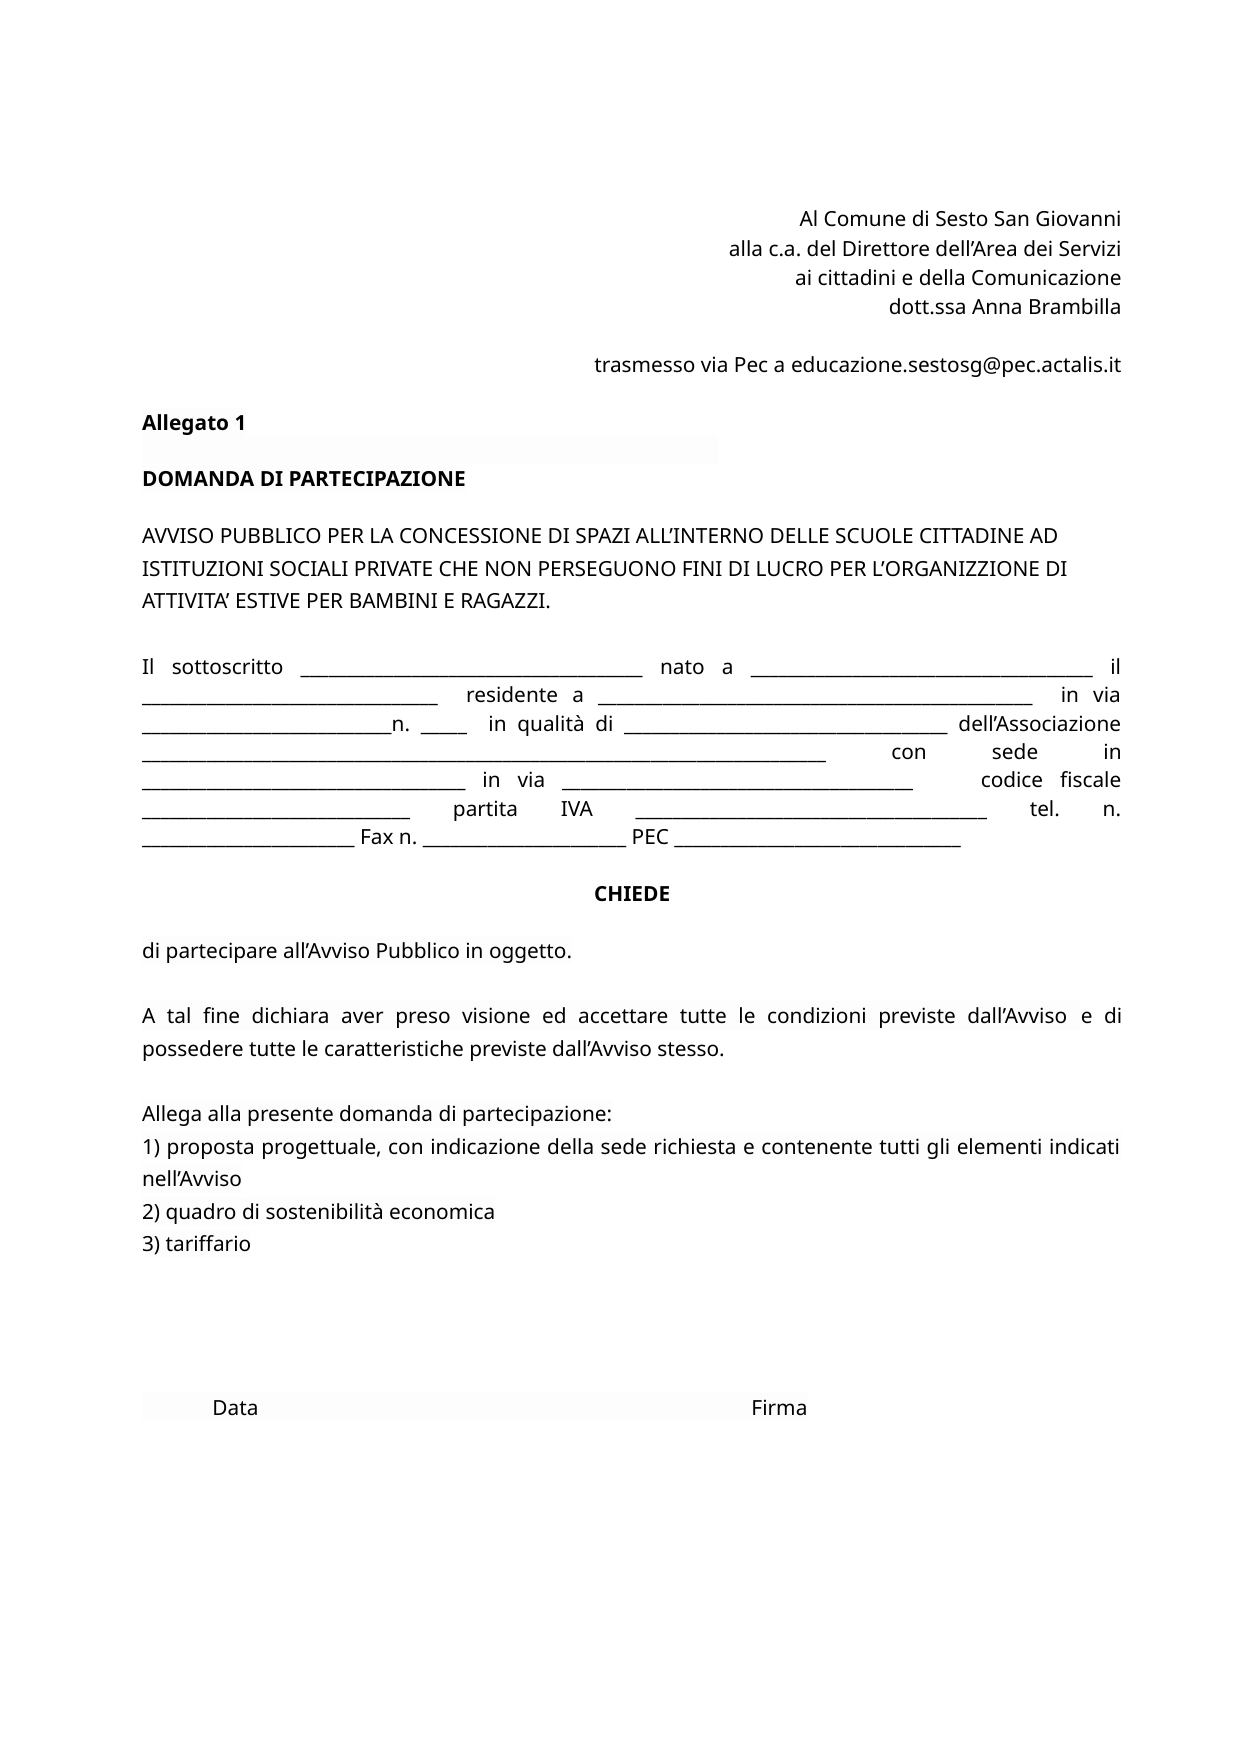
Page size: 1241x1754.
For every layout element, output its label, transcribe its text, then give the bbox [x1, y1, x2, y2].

text 2) quadro di sostenibilità economica [142, 1197, 1122, 1225]
text DOMANDA DI PARTECIPAZIONE [142, 464, 1220, 493]
text 3) tariffario [142, 1229, 1122, 1258]
text Data Firma [142, 1393, 1220, 1421]
text A tal fine dichiara aver preso visione ed accettare tutte le condizioni previste dall’Avviso e di possedere tutte le caratteristiche previste dall’Avviso stesso. [142, 1001, 1122, 1062]
text trasmesso via Pec a educazione.sestosg@pec.actalis.it [142, 349, 1122, 378]
text alla c.a. del Direttore dell’Area dei Servizi [142, 233, 1122, 262]
text Al Comune di Sesto San Giovanni [142, 203, 1122, 233]
text Il sottoscritto _____________________________________ nato a _____________________________________ il ________________________________ residente a _______________________________________________ in via ___________________________n. _____ in qualità di ___________________________________ dell’Associazione __________________________________________________________________________ con sede in ___________________________________ in via ______________________________________ codice fiscale _____________________________ partita IVA ______________________________________ tel. n. _______________________ Fax n. ______________________ PEC _______________________________ [142, 652, 1122, 851]
text di partecipare all’Avviso Pubblico in oggetto. [142, 936, 1122, 964]
text AVVISO PUBBLICO PER LA CONCESSIONE DI SPAZI ALL’INTERNO DELLE SCUOLE CITTADINE AD ISTITUZIONI SOCIALI PRIVATE CHE NON PERSEGUONO FINI DI LUCRO PER L’ORGANIZZIONE DI ATTIVITA’ ESTIVE PER BAMBINI E RAGAZZI. [142, 521, 1122, 615]
text ai cittadini e della Comunicazione dott.ssa Anna Brambilla [142, 262, 1122, 320]
text 1) proposta progettuale, con indicazione della sede richiesta e contenente tutti gli elementi indicati nell’Avviso [142, 1132, 1122, 1193]
text CHIEDE [142, 879, 1122, 908]
text Allega alla presente domanda di partecipazione: [142, 1099, 1122, 1128]
text Allegato 1 [142, 407, 1220, 436]
